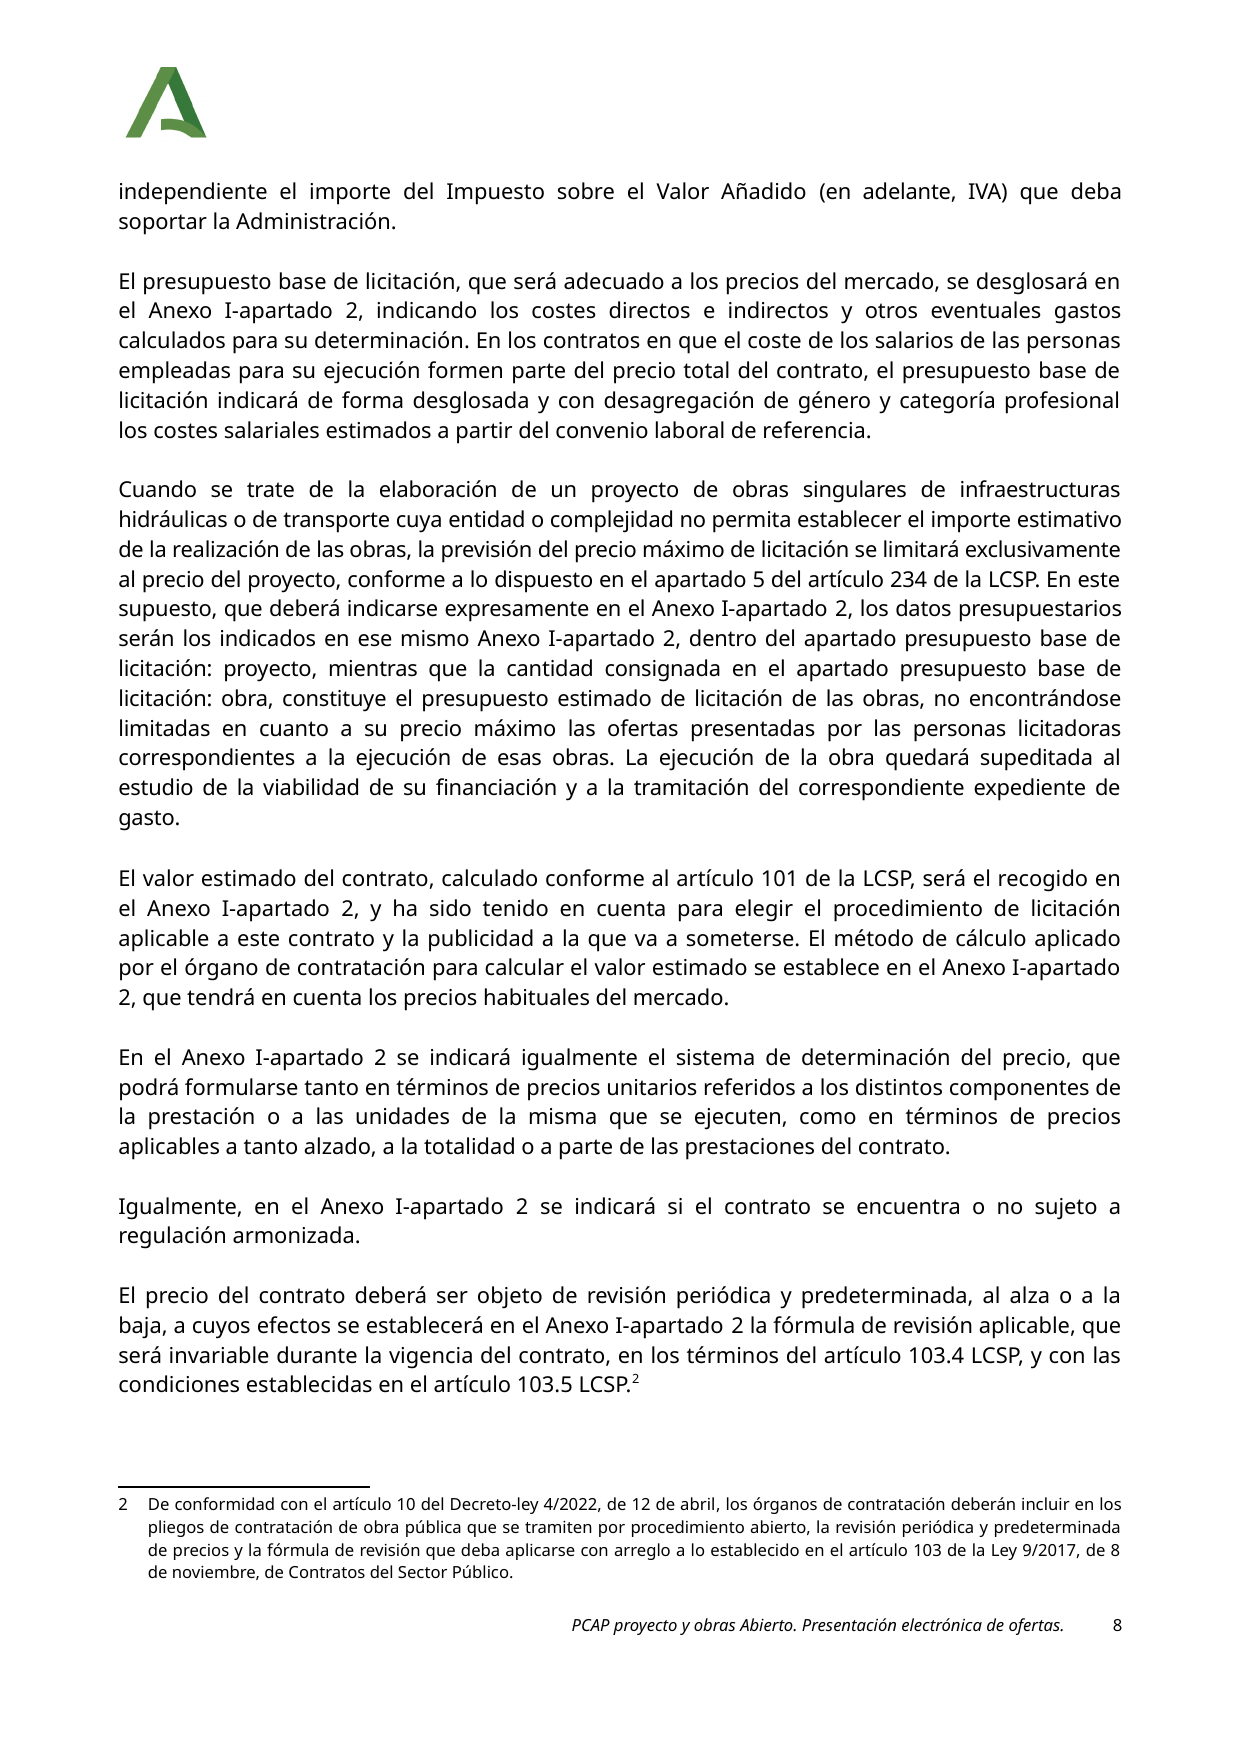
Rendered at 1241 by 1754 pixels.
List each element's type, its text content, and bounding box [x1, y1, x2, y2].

text independiente el importe del Impuesto sobre el Valor Añadido (en adelante, IVA) que deba soportar la Administración. [118, 176, 1122, 236]
picture [121, 62, 210, 142]
text El precio del contrato deberá ser objeto de revisión periódica y predeterminada, al alza o a la baja, a cuyos efectos se establecerá en el Anexo I-apartado 2 la fórmula de revisión aplicable, que será invariable durante la vigencia del contrato, en los términos del artículo 103.4 LCSP, y con las condiciones establecidas en el artículo 103.5 LCSP. [118, 1280, 1122, 1399]
text El presupuesto base de licitación, que será adecuado a los precios del mercado, se desglosará en el Anexo I-apartado 2, indicando los costes directos e indirectos y otros eventuales gastos calculados para su determinación. En los contratos en que el coste de los salarios de las personas empleadas para su ejecución formen parte del precio total del contrato, el presupuesto base de licitación indicará de forma desglosada y con desagregación de género y categoría profesional los costes salariales estimados a partir del convenio laboral de referencia. [118, 266, 1122, 444]
text En el Anexo I-apartado 2 se indicará igualmente el sistema de determinación del precio, que podrá formularse tanto en términos de precios unitarios referidos a los distintos componentes de la prestación o a las unidades de la misma que se ejecuten, como en términos de precios aplicables a tanto alzado, a la totalidad o a parte de las prestaciones del contrato. [118, 1042, 1122, 1161]
text Cuando se trate de la elaboración de un proyecto de obras singulares de infraestructuras hidráulicas o de transporte cuya entidad o complejidad no permita establecer el importe estimativo de la realización de las obras, la previsión del precio máximo de licitación se limitará exclusivamente al precio del proyecto, conforme a lo dispuesto en el apartado 5 del artículo 234 de la LCSP. En este supuesto, que deberá indicarse expresamente en el Anexo I-apartado 2, los datos presupuestarios serán los indicados en ese mismo Anexo I-apartado 2, dentro del apartado presupuesto base de licitación: proyecto, mientras que la cantidad consignada en el apartado presupuesto base de licitación: obra, constituye el presupuesto estimado de licitación de las obras, no encontrándose limitadas en cuanto a su precio máximo las ofertas presentadas por las personas licitadoras correspondientes a la ejecución de esas obras. La ejecución de la obra quedará supeditada al estudio de la viabilidad de su financiación y a la tramitación del correspondiente expediente de gasto. [118, 474, 1122, 832]
text Igualmente, en el Anexo I-apartado 2 se indicará si el contrato se encuentra o no sujeto a regulación armonizada. [118, 1191, 1122, 1250]
text De conformidad con el artículo 10 del Decreto-ley 4/2022, de 12 de abril, los órganos de contratación deberán incluir en los pliegos de contratación de obra pública que se tramiten por procedimiento abierto, la revisión periódica y predeterminada de precios y la fórmula de revisión que deba aplicarse con arreglo a lo establecido en el artículo 103 de la Ley 9/2017, de 8 de noviembre, de Contratos del Sector Público. [118, 1493, 1122, 1584]
text El valor estimado del contrato, calculado conforme al artículo 101 de la LCSP, será el recogido en el Anexo I-apartado 2, y ha sido tenido en cuenta para elegir el procedimiento de licitación aplicable a este contrato y la publicidad a la que va a someterse. El método de cálculo aplicado por el órgano de contratación para calcular el valor estimado se establece en el Anexo I-apartado 2, que tendrá en cuenta los precios habituales del mercado. [118, 863, 1122, 1012]
